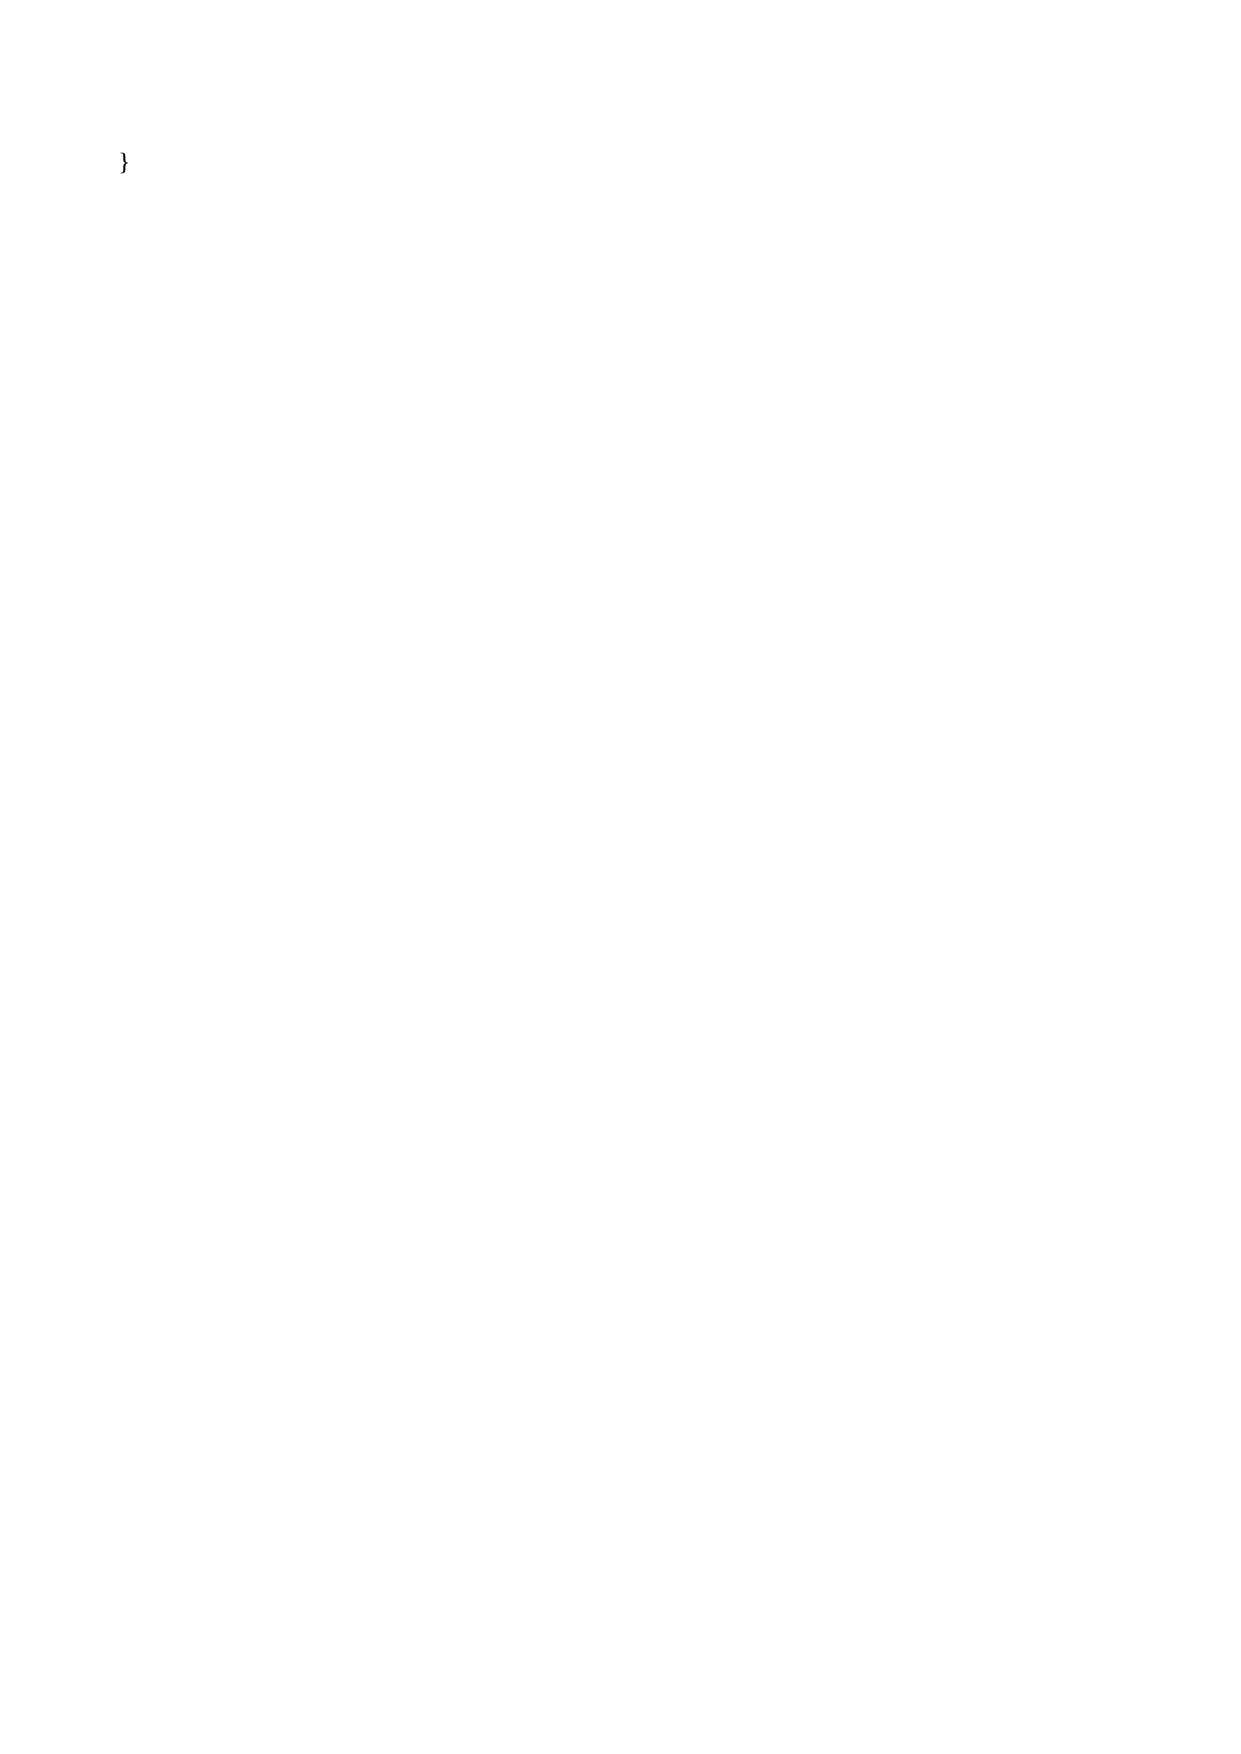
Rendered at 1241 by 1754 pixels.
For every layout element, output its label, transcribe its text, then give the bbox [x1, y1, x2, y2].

text } [118, 147, 1122, 176]
